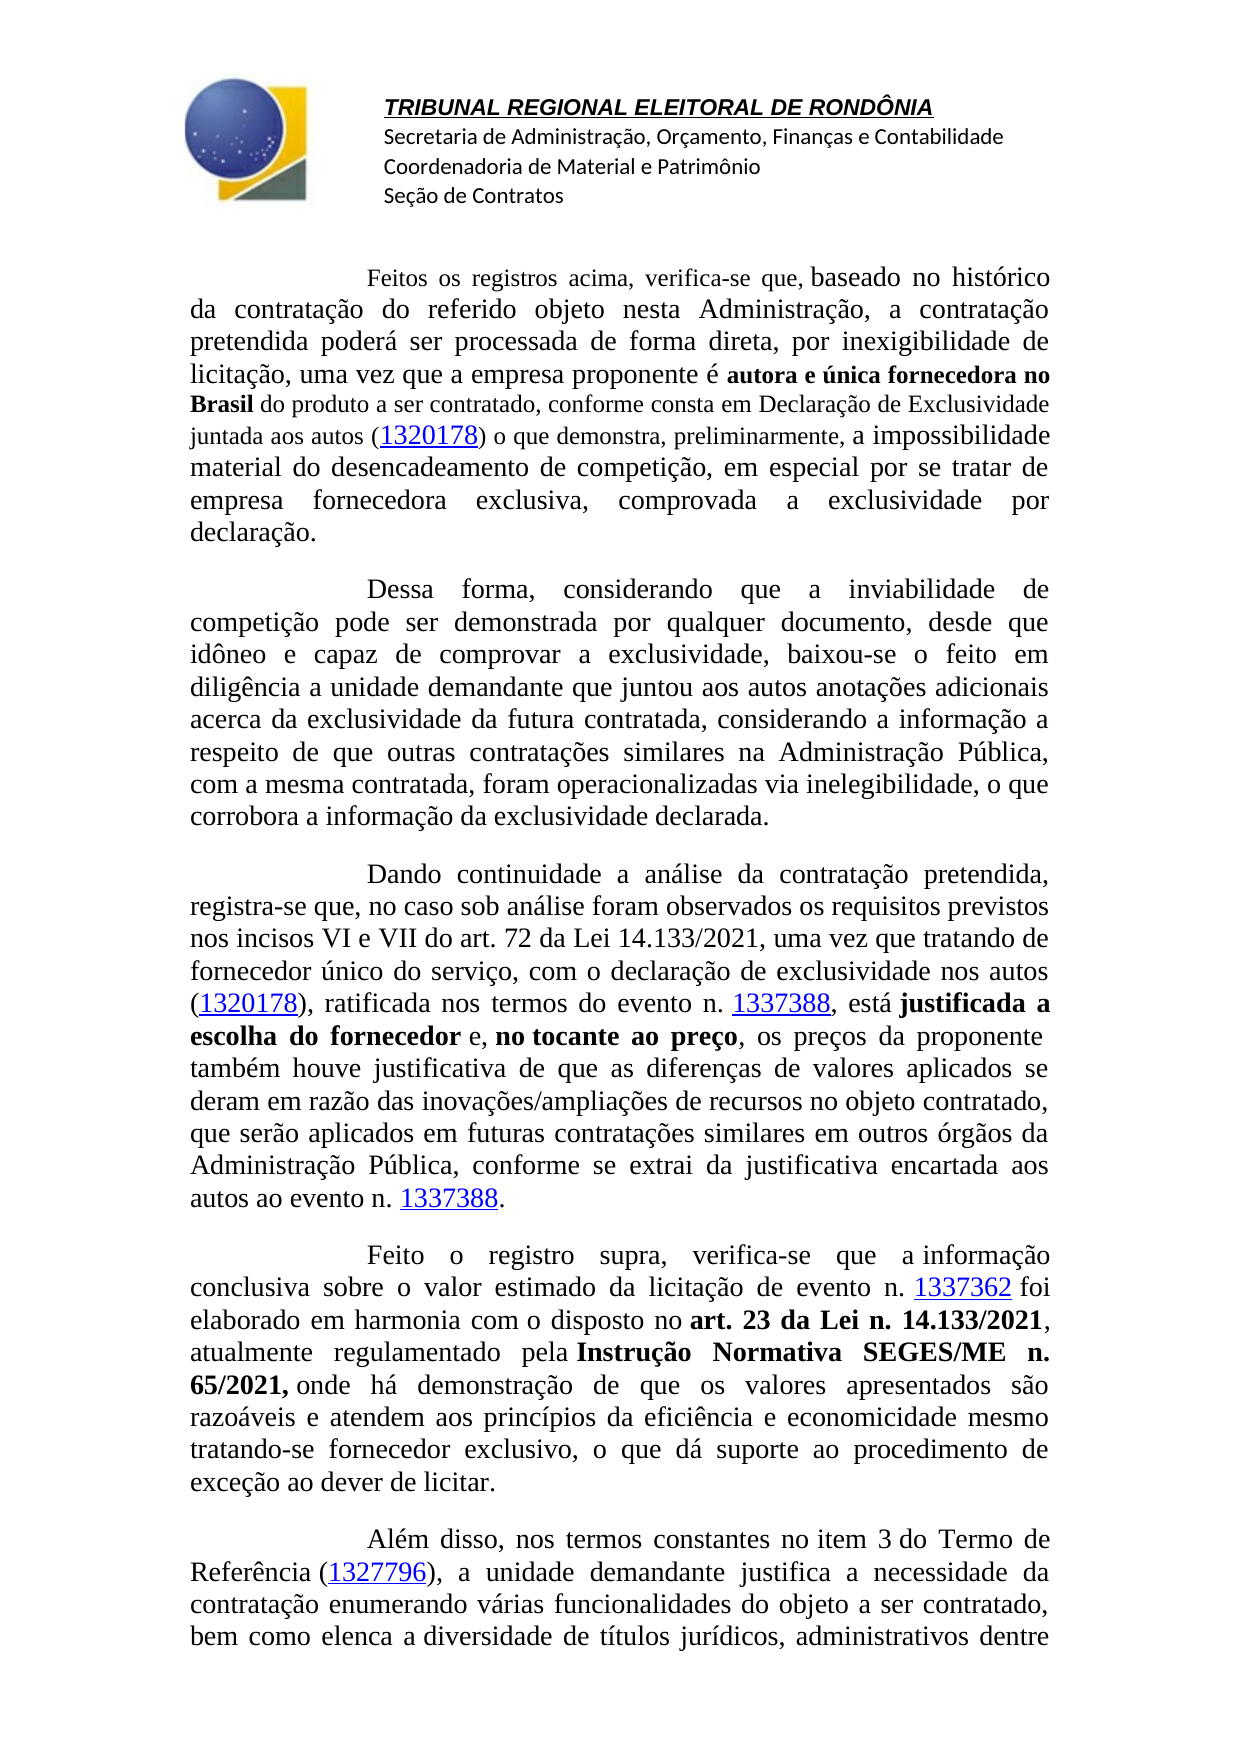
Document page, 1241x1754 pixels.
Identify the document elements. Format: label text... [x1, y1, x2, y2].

text Dessa forma, considerando que a inviabilidade de competição pode ser demonstrada por qualquer documento, desde que idôneo e capaz de comprovar a exclusividade, baixou-se o feito em diligência a unidade demandante que juntou aos autos anotações adicionais acerca da exclusividade da futura contratada, considerando a informação a respeito de que outras contratações similares na Administração Pública, com a mesma contratada, foram operacionalizadas via inelegibilidade, o que corrobora a informação da exclusividade declarada. [190, 573, 1051, 832]
text Feitos os registros acima, verifica-se que, baseado no histórico da contratação do referido objeto nesta Administração, a contratação pretendida poderá ser processada de forma direta, por inexigibilidade de licitação, uma vez que a empresa proponente é autora e única fornecedora no Brasil do produto a ser contratado, conforme consta em Declaração de Exclusividade juntada aos autos (1320178) o que demonstra, preliminarmente, a impossibilidade material do desencadeamento de competição, em especial por se tratar de empresa fornecedora exclusiva, comprovada a exclusividade por declaração. [190, 260, 1051, 548]
text Feito o registro supra, verifica-se que a informação conclusiva sobre o valor estimado da licitação de evento n. 1337362 foi elaborado em harmonia com o disposto no art. 23 da Lei n. 14.133/2021, atualmente regulamentado pela Instrução Normativa SEGES/ME n. 65/2021, onde há demonstração de que os valores apresentados são razoáveis e atendem aos princípios da eficiência e economicidade mesmo tratando-se fornecedor exclusivo, o que dá suporte ao procedimento de exceção ao dever de licitar. [190, 1238, 1051, 1497]
text Dando continuidade a análise da contratação pretendida, registra-se que, no caso sob análise foram observados os requisitos previstos nos incisos VI e VII do art. 72 da Lei 14.133/2021, uma vez que tratando de fornecedor único do serviço, com o declaração de exclusividade nos autos (1320178), ratificada nos termos do evento n. 1337388, está justificada a escolha do fornecedor e, no tocante ao preço, os preços da proponente também houve justificativa de que as diferenças de valores aplicados se deram em razão das inovações/ampliações de recursos no objeto contratado, que serão aplicados em futuras contratações similares em outros órgãos da Administração Pública, conforme se extrai da justificativa encartada aos autos ao evento n. 1337388. [190, 857, 1051, 1213]
text Além disso, nos termos constantes no item 3 do Termo de Referência (1327796), a unidade demandante justifica a necessidade da contratação enumerando várias funcionalidades do objeto a ser contratado, bem como elenca a diversidade de títulos jurídicos, administrativos dentre [190, 1522, 1051, 1652]
